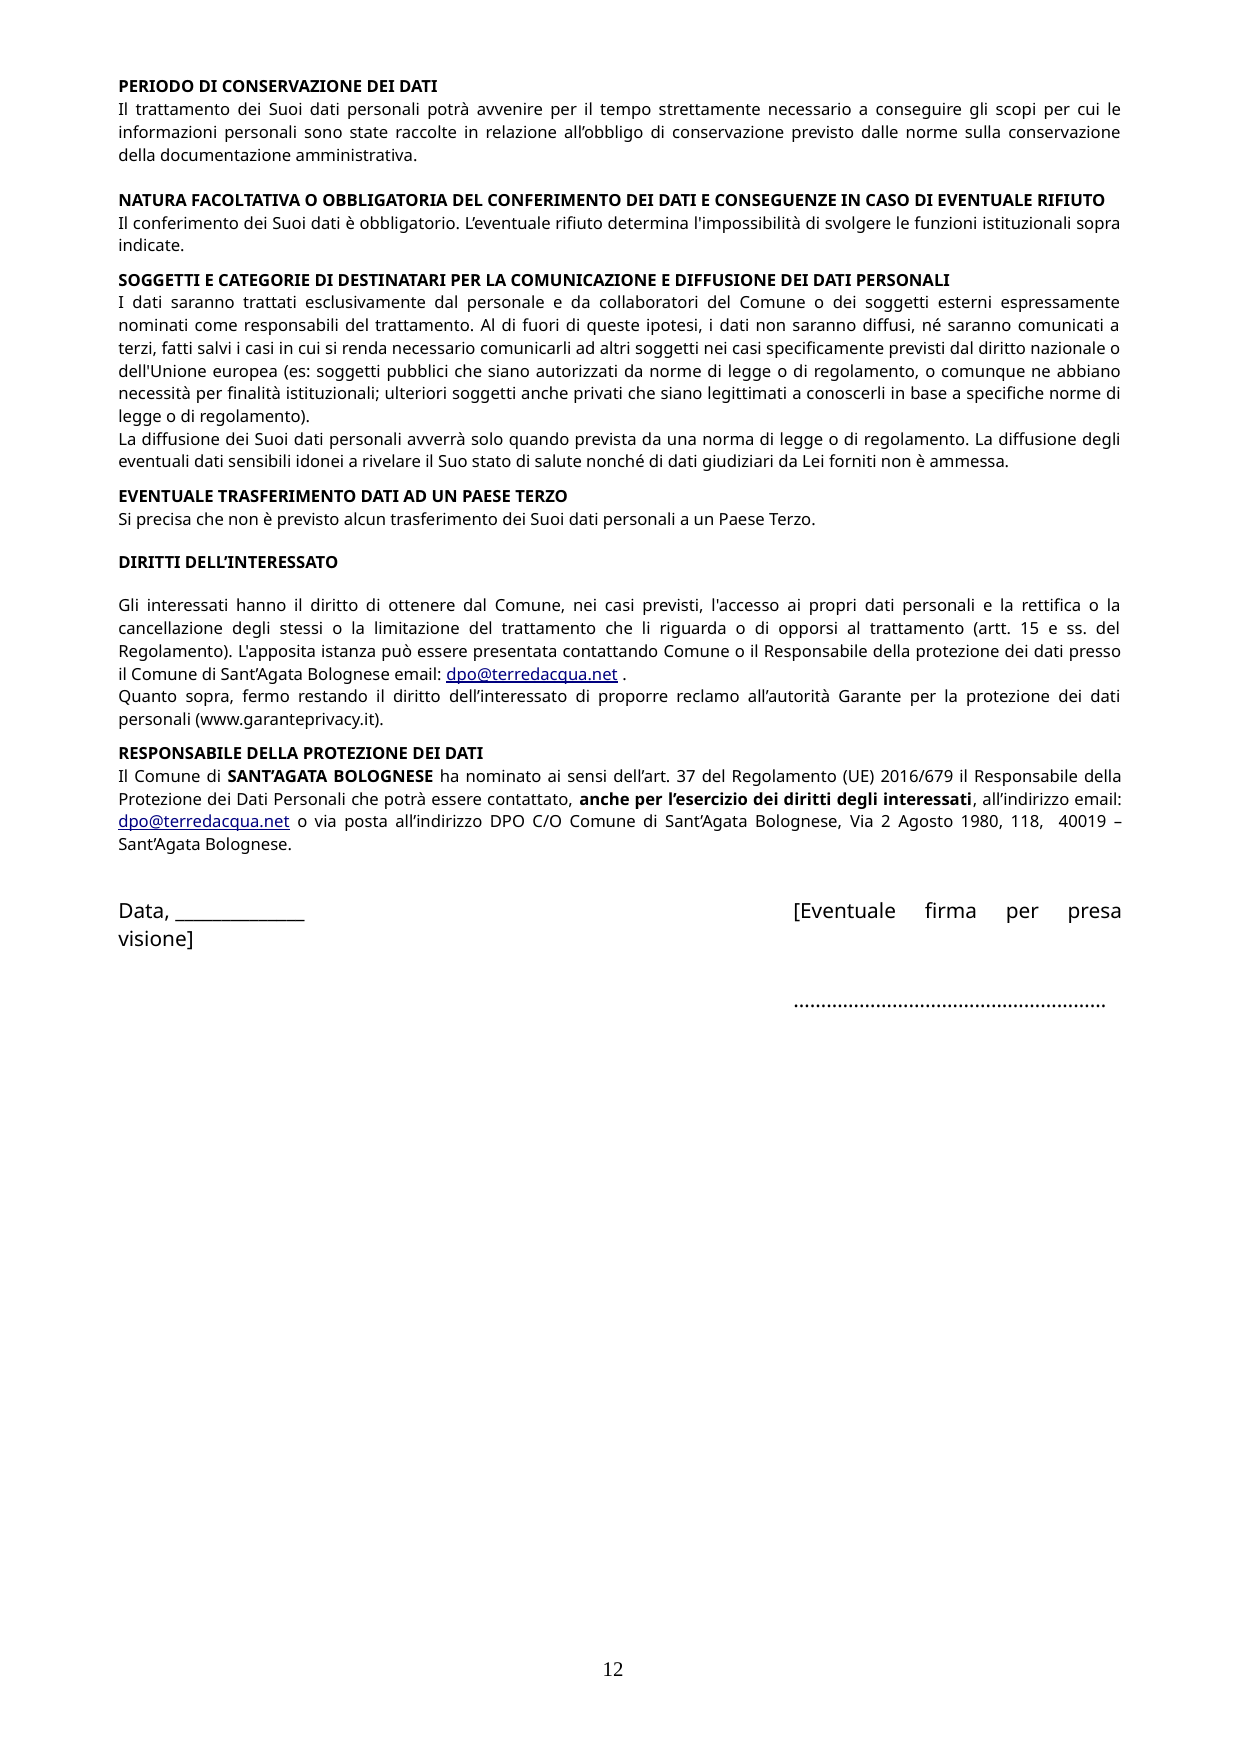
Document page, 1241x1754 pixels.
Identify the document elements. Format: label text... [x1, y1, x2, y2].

text Gli interessati hanno il diritto di ottenere dal Comune, nei casi previsti, l'accesso ai propri dati personali e la rettifica o la cancellazione degli stessi o la limitazione del trattamento che li riguarda o di opporsi al trattamento (artt. 15 e ss. del Regolamento). L'apposita istanza può essere presentata contattando Comune o il Responsabile della protezione dei dati presso il Comune di Sant’Agata Bolognese email: dpo@terredacqua.net . [118, 594, 1122, 685]
text PERIODO DI CONSERVAZIONE DEI DATI [118, 75, 1122, 98]
text EVENTUALE TRASFERIMENTO DATI AD UN PAESE TERZO [118, 484, 1122, 507]
text La diffusione dei Suoi dati personali avverrà solo quando prevista da una norma di legge o di regolamento. La diffusione degli eventuali dati sensibili idonei a rivelare il Suo stato di salute nonché di dati giudiziari da Lei forniti non è ammessa. [118, 427, 1122, 473]
text ………………………………………………… [118, 985, 1122, 1013]
text NATURA FACOLTATIVA O OBBLIGATORIA DEL CONFERIMENTO DEI DATI E CONSEGUENZE IN CASO DI EVENTUALE RIFIUTO [118, 188, 1122, 211]
text Quanto sopra, fermo restando il diritto dell’interessato di proporre reclamo all’autorità Garante per la protezione dei dati personali (www.garanteprivacy.it). [118, 685, 1122, 730]
text Si precisa che non è previsto alcun trasferimento dei Suoi dati personali a un Paese Terzo. [118, 507, 1122, 530]
text RESPONSABILE DELLA PROTEZIONE DEI DATI [118, 742, 1122, 765]
text Il conferimento dei Suoi dati è obbligatorio. L’eventuale rifiuto determina l'impossibilità di svolgere le funzioni istituzionali sopra indicate. [118, 211, 1122, 257]
text SOGGETTI E CATEGORIE DI DESTINATARI PER LA COMUNICAZIONE E DIFFUSIONE DEI DATI PERSONALI [118, 268, 1122, 291]
text Data, ______________ [Eventuale firma per presa visione] [118, 896, 1122, 953]
text Il trattamento dei Suoi dati personali potrà avvenire per il tempo strettamente necessario a conseguire gli scopi per cui le informazioni personali sono state raccolte in relazione all’obbligo di conservazione previsto dalle norme sulla conservazione della documentazione amministrativa. [118, 98, 1122, 166]
text Il Comune di SANT’AGATA BOLOGNESE ha nominato ai sensi dell’art. 37 del Regolamento (UE) 2016/679 il Responsabile della Protezione dei Dati Personali che potrà essere contattato, anche per l’esercizio dei diritti degli interessati, all’indirizzo email: dpo@terredacqua.net o via posta all’indirizzo DPO C/O Comune di Sant’Agata Bolognese, Via 2 Agosto 1980, 118, 40019 – Sant’Agata Bolognese. [118, 765, 1122, 856]
text DIRITTI DELL’INTERESSATO [118, 551, 1122, 573]
text I dati saranno trattati esclusivamente dal personale e da collaboratori del Comune o dei soggetti esterni espressamente nominati come responsabili del trattamento. Al di fuori di queste ipotesi, i dati non saranno diffusi, né saranno comunicati a terzi, fatti salvi i casi in cui si renda necessario comunicarli ad altri soggetti nei casi specificamente previsti dal diritto nazionale o dell'Unione europea (es: soggetti pubblici che siano autorizzati da norme di legge o di regolamento, o comunque ne abbiano necessità per finalità istituzionali; ulteriori soggetti anche privati che siano legittimati a conoscerli in base a specifiche norme di legge o di regolamento). [118, 291, 1122, 427]
